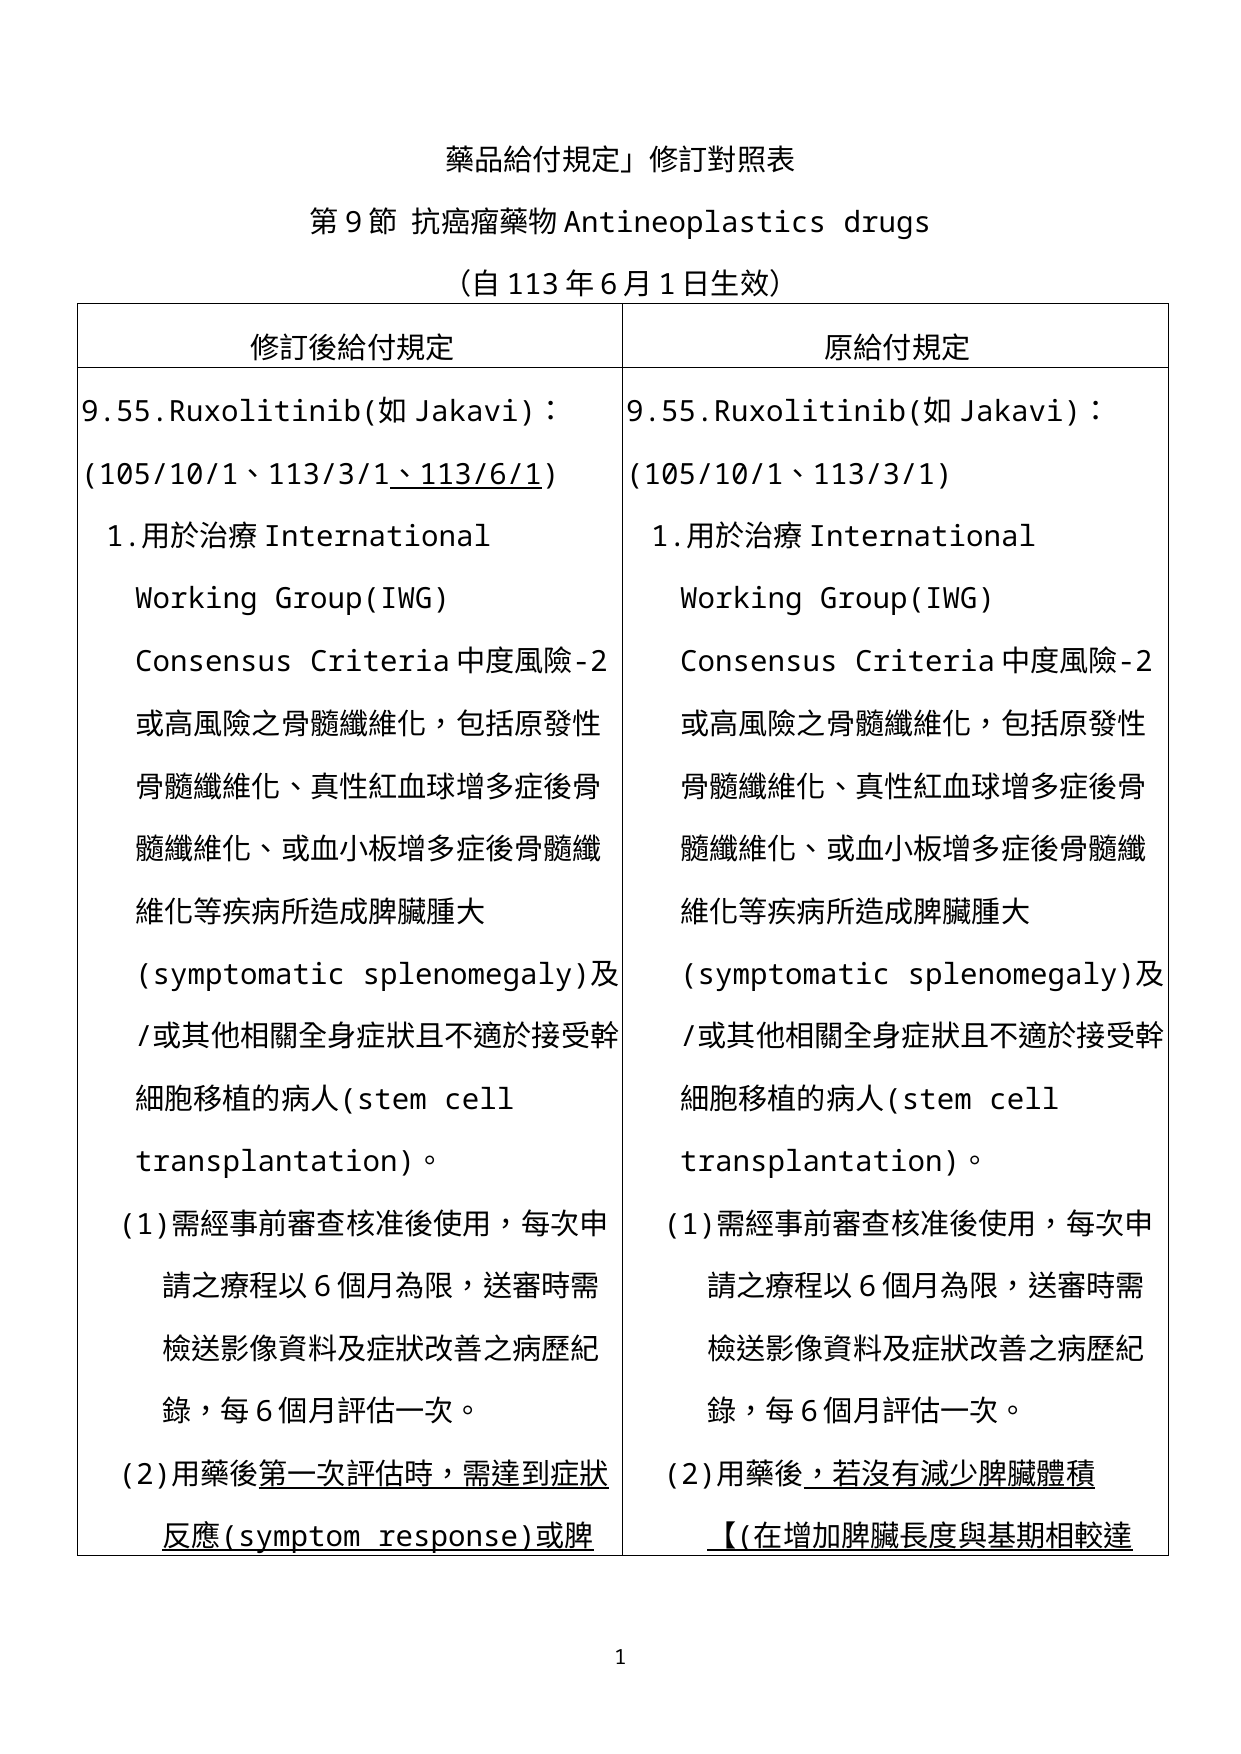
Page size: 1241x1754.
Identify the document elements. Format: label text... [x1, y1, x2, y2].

table_cell 9.55.Ruxolitinib(如Jakavi)：(105/10/1、113/3/1) 1.用於治療International Working Group(IWG) Consensus Criteria中度風險-2或高風險之骨髓纖維化，包括原發性骨髓纖維化、真性紅血球增多症後骨髓纖維化、或血小板增多症後骨髓纖維化等疾病所造成脾臟腫大(symptomatic splenomegaly)及/或其他相關全身症狀且不適於接受幹細胞移植的病人(stem cell transplantation)。 (1)需經事前審查核准後使用，每次申請之療程以6個月為限，送審時需檢送影像資料及症狀改善之病歷紀錄，每6個月評估一次。 (2)用藥後，若沒有減少脾臟體積【(在增加脾臟長度與基期相較達 [623, 368, 1168, 1555]
table_header 修訂後給付規定 [78, 304, 622, 367]
text （自113年6月1日生效） [75, 241, 1165, 303]
table_cell 9.55.Ruxolitinib(如Jakavi)：(105/10/1、113/3/1、113/6/1) 1.用於治療International Working Group(IWG) Consensus Criteria中度風險-2或高風險之骨髓纖維化，包括原發性骨髓纖維化、真性紅血球增多症後骨髓纖維化、或血小板增多症後骨髓纖維化等疾病所造成脾臟腫大(symptomatic splenomegaly)及/或其他相關全身症狀且不適於接受幹細胞移植的病人(stem cell transplantation)。 (1)需經事前審查核准後使用，每次申請之療程以6個月為限，送審時需檢送影像資料及症狀改善之病歷紀錄，每6個月評估一次。 (2)用藥後第一次評估時，需達到症狀反應(symptom response)或脾臟體積無惡化兩者之一，且同時無AML tranformation，方得以繼續使用。分別定義如下：(113/6/1) Ⅰ.症狀反應：MPN-SAF-TSS分數或MPN-10與治療前基準值相比，需下降超過50%。 Ⅱ.脾臟體積無惡化：使用電腦斷層評估，脾臟長度未增加超過治療前基準值之40%以上(或體積增加未達25%以上)。 Ⅲ.AML transformation：骨髓中之芽細胞≥20%或血液中之芽細胞≥20%合併芽細胞數值≥1109/L。 (3)用藥後第二次及其後的評估，必須顯示無疾病惡化（無症狀惡化且脾臟體積無惡化，並同時無AML transformation），方得以繼續使用。分別定義如下：(113/6/1) Ⅰ.無症狀惡化：未出現新症狀，且MPN-SAF-TSS分數或MPN-10未超過治療前的基準值。 Ⅱ.脾臟體積無惡化：使用電腦斷層評估，脾臟長度未增加超過最佳反應(best response)時之脾臟長度40%以上(或體積增加未達25%以上)。 Ⅲ.AML transformation：骨髓中之芽細胞≥20%或血液中之芽細胞≥20%合併芽細胞數值≥1109/L。 (4)Jakavi 5mg每日限最多使用4粒，Jakavi 15mg或20mg每日限最多使用2粒，且其5mg不得與15mg或20mg併用。 2.(略) [78, 368, 622, 1555]
text 第9節 抗癌瘤藥物Antineoplastics drugs [75, 178, 1165, 241]
text 藥品給付規定」修訂對照表 [75, 116, 1165, 178]
table_header 原給付規定 [623, 304, 1168, 367]
